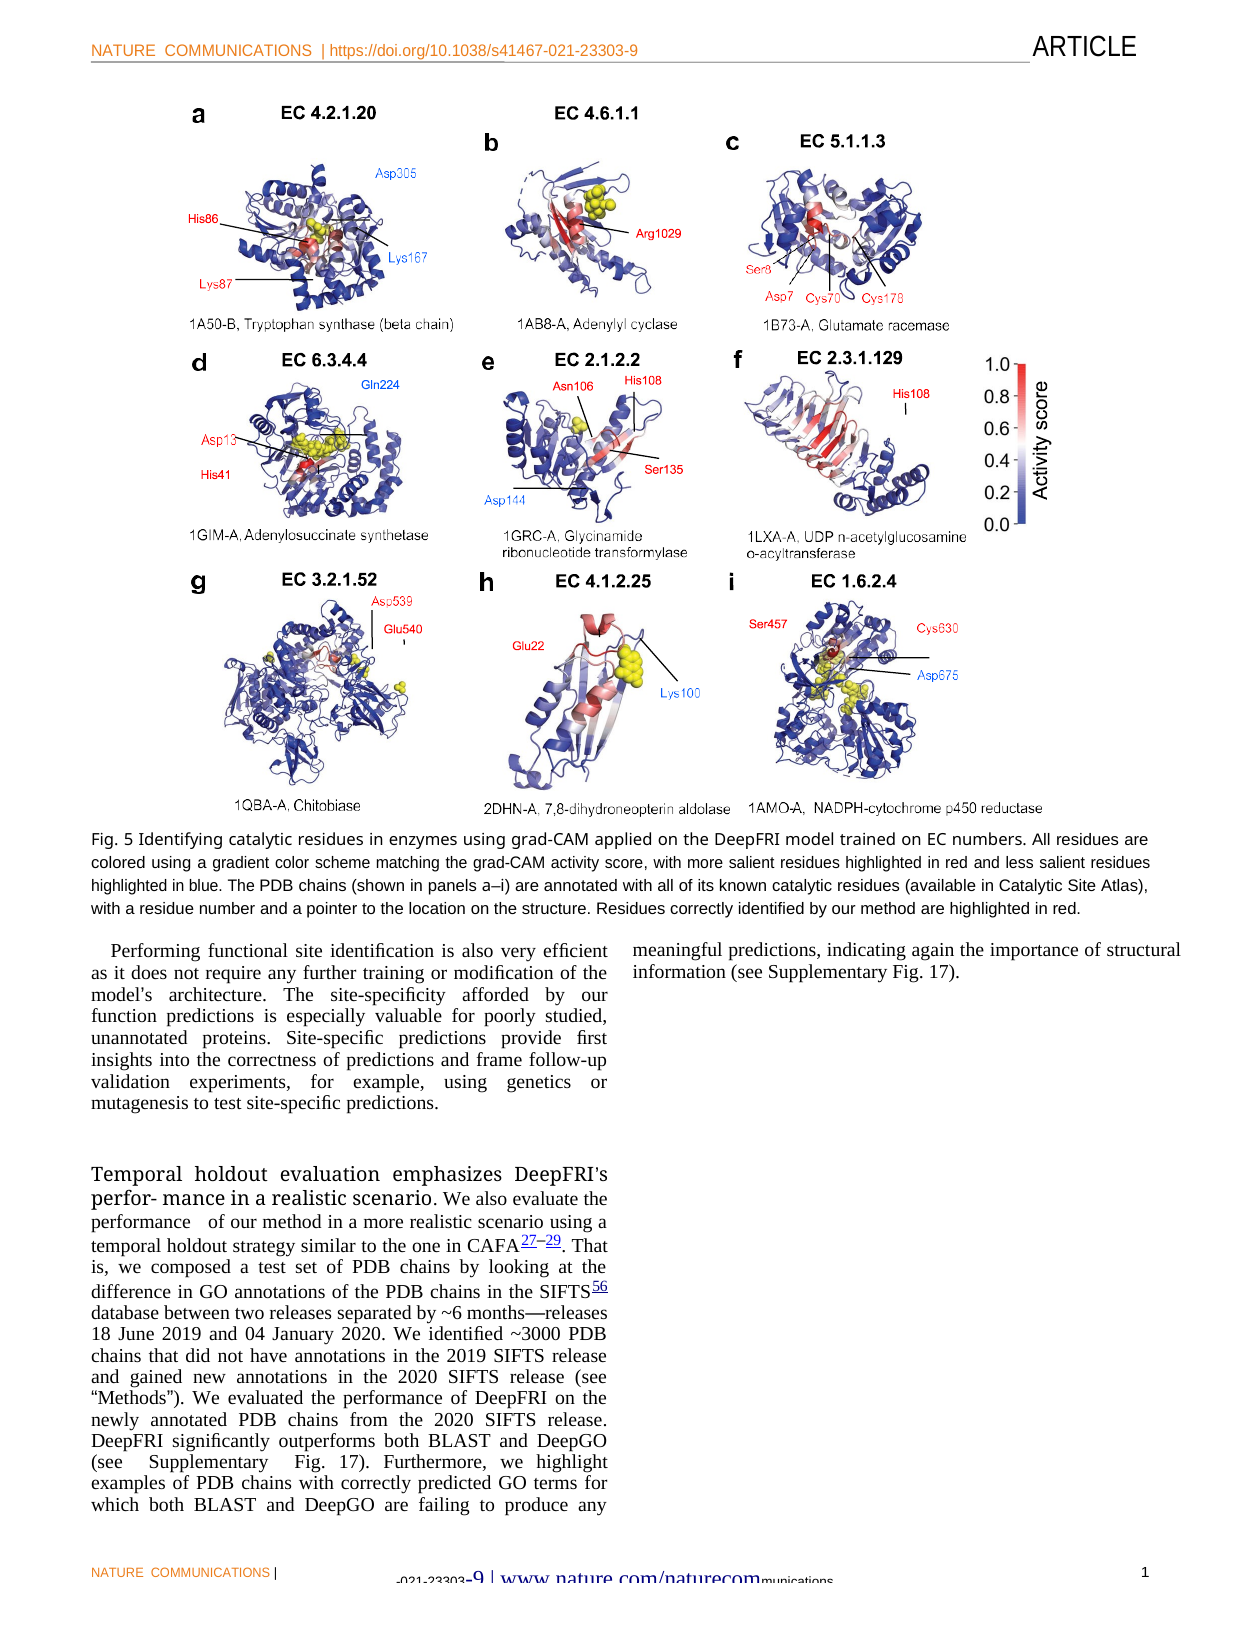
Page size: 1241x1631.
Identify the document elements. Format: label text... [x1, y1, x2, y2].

text meaningful predictions, indicating again the importance of structural information (see Supplementary Fig. 17). [632, 940, 1182, 982]
text Fig. 5 Identifying catalytic residues in enzymes using grad-CAM applied on the DeepFRI model trained on EC numbers. All residues are colored using a gradient color scheme matching the grad-CAM activity score, with more salient residues highlighted in red and less salient residues highlighted in blue. The PDB chains (shown in panels a–i) are annotated with all of its known catalytic residues (available in Catalytic Site Atlas), with a residue number and a pointer to the location on the structure. Residues correctly identiﬁed by our method are highlighted in red. [91, 828, 1150, 918]
text Performing functional site identiﬁcation is also very efﬁcient as it does not require any further training or modiﬁcation of the model’s architecture. The site-speciﬁcity afforded by our function predictions is especially valuable for poorly studied, unannotated proteins. Site-speciﬁc predictions provide ﬁrst insights into the correctness of predictions and frame follow-up validation experiments, for example, using genetics or mutagenesis to test site-speciﬁc predictions. [91, 940, 608, 1114]
text Temporal holdout evaluation emphasizes DeepFRI’s perfor- mance in a realistic scenario. We also evaluate the performance of our method in a more realistic scenario using a temporal holdout strategy similar to the one in CAFA27–29. That is, we composed a test set of PDB chains by looking at the difference in GO annotations of the PDB chains in the SIFTS56 database between two releases separated by ~6 months—releases 18 June 2019 and 04 January 2020. We identiﬁed ~3000 PDB chains that did not have annotations in the 2019 SIFTS release and gained new annotations in the 2020 SIFTS release (see “Methods”). We evaluated the performance of DeepFRI on the newly annotated PDB chains from the 2020 SIFTS release. DeepFRI signiﬁcantly outperforms both BLAST and DeepGO (see Supplementary Fig. 17). Furthermore, we highlight examples of PDB chains with correctly predicted GO terms for which both BLAST and DeepGO are failing to produce any [91, 1161, 608, 1515]
